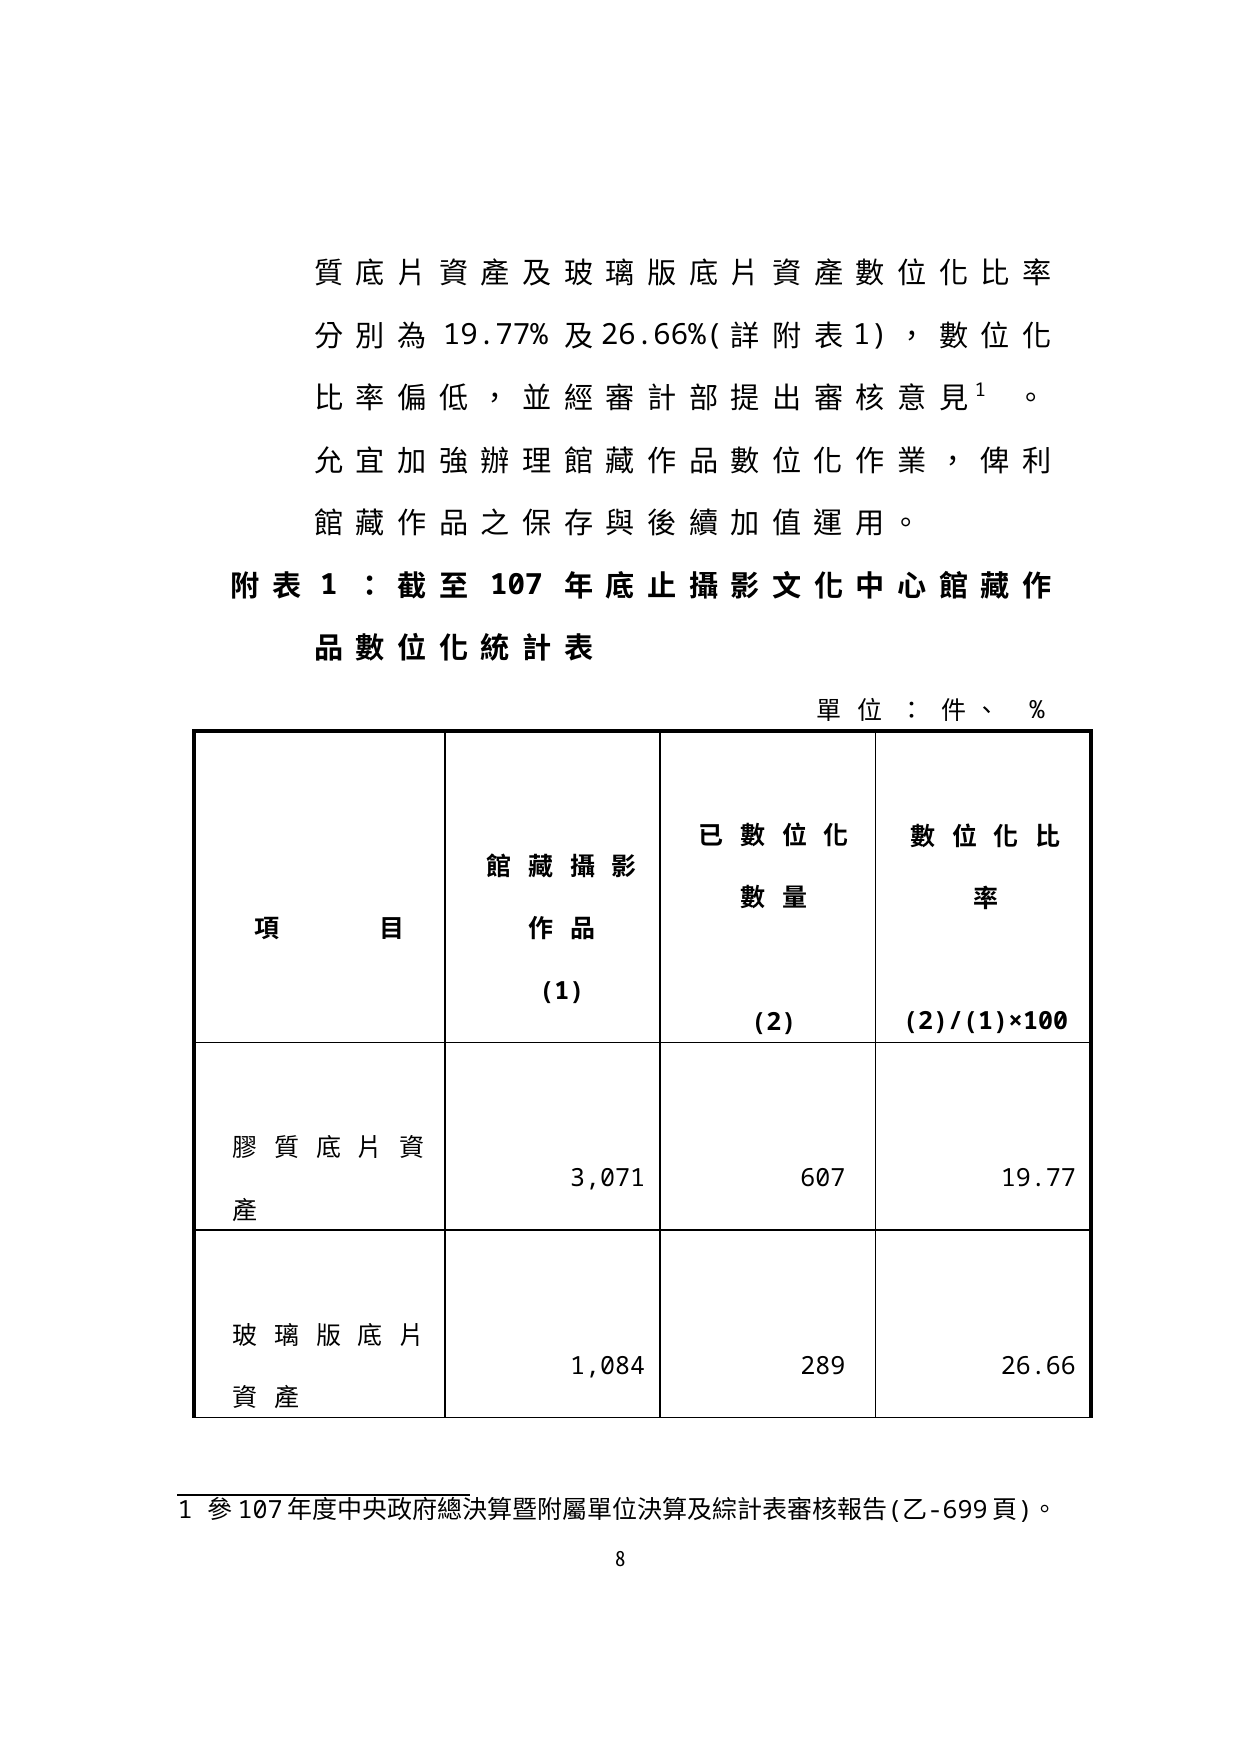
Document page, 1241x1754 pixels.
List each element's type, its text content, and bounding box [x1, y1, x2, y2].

text 單位：件、% [184, 667, 1058, 729]
table_header 數位化比率 (2)/(1)×100 [876, 733, 1089, 1042]
table_header 館藏攝影作品 (1) [446, 733, 659, 1042]
table_cell 膠質底片資產 [196, 1043, 444, 1229]
text 質底片資產及玻璃版底片資產數位化比率分別為19.77%及26.66%(詳附表1)，數位化比率偏低，並經審計部提出審核意見。允宜加強辦理館藏作品數位化作業，俾利館藏作品之保存與後續加值運用。 [271, 229, 1058, 542]
text 附表1：截至107年底止攝影文化中心館藏作品數位化統計表 [184, 542, 1058, 667]
table_cell 1,084 [446, 1231, 659, 1417]
table_cell 26.66 [876, 1231, 1089, 1417]
table_cell 289 [661, 1231, 875, 1417]
table_cell 玻璃版底片資產 [196, 1231, 444, 1417]
table_header 已數位化數量 (2) [661, 733, 875, 1042]
table_cell 3,071 [446, 1043, 659, 1229]
table_cell 607 [661, 1043, 875, 1229]
table_cell 19.77 [876, 1043, 1089, 1229]
table_header 項 目 [196, 733, 444, 1042]
text 參107年度中央政府總決算暨附屬單位決算及綜計表審核報告(乙-699頁)。 [177, 1496, 1063, 1525]
